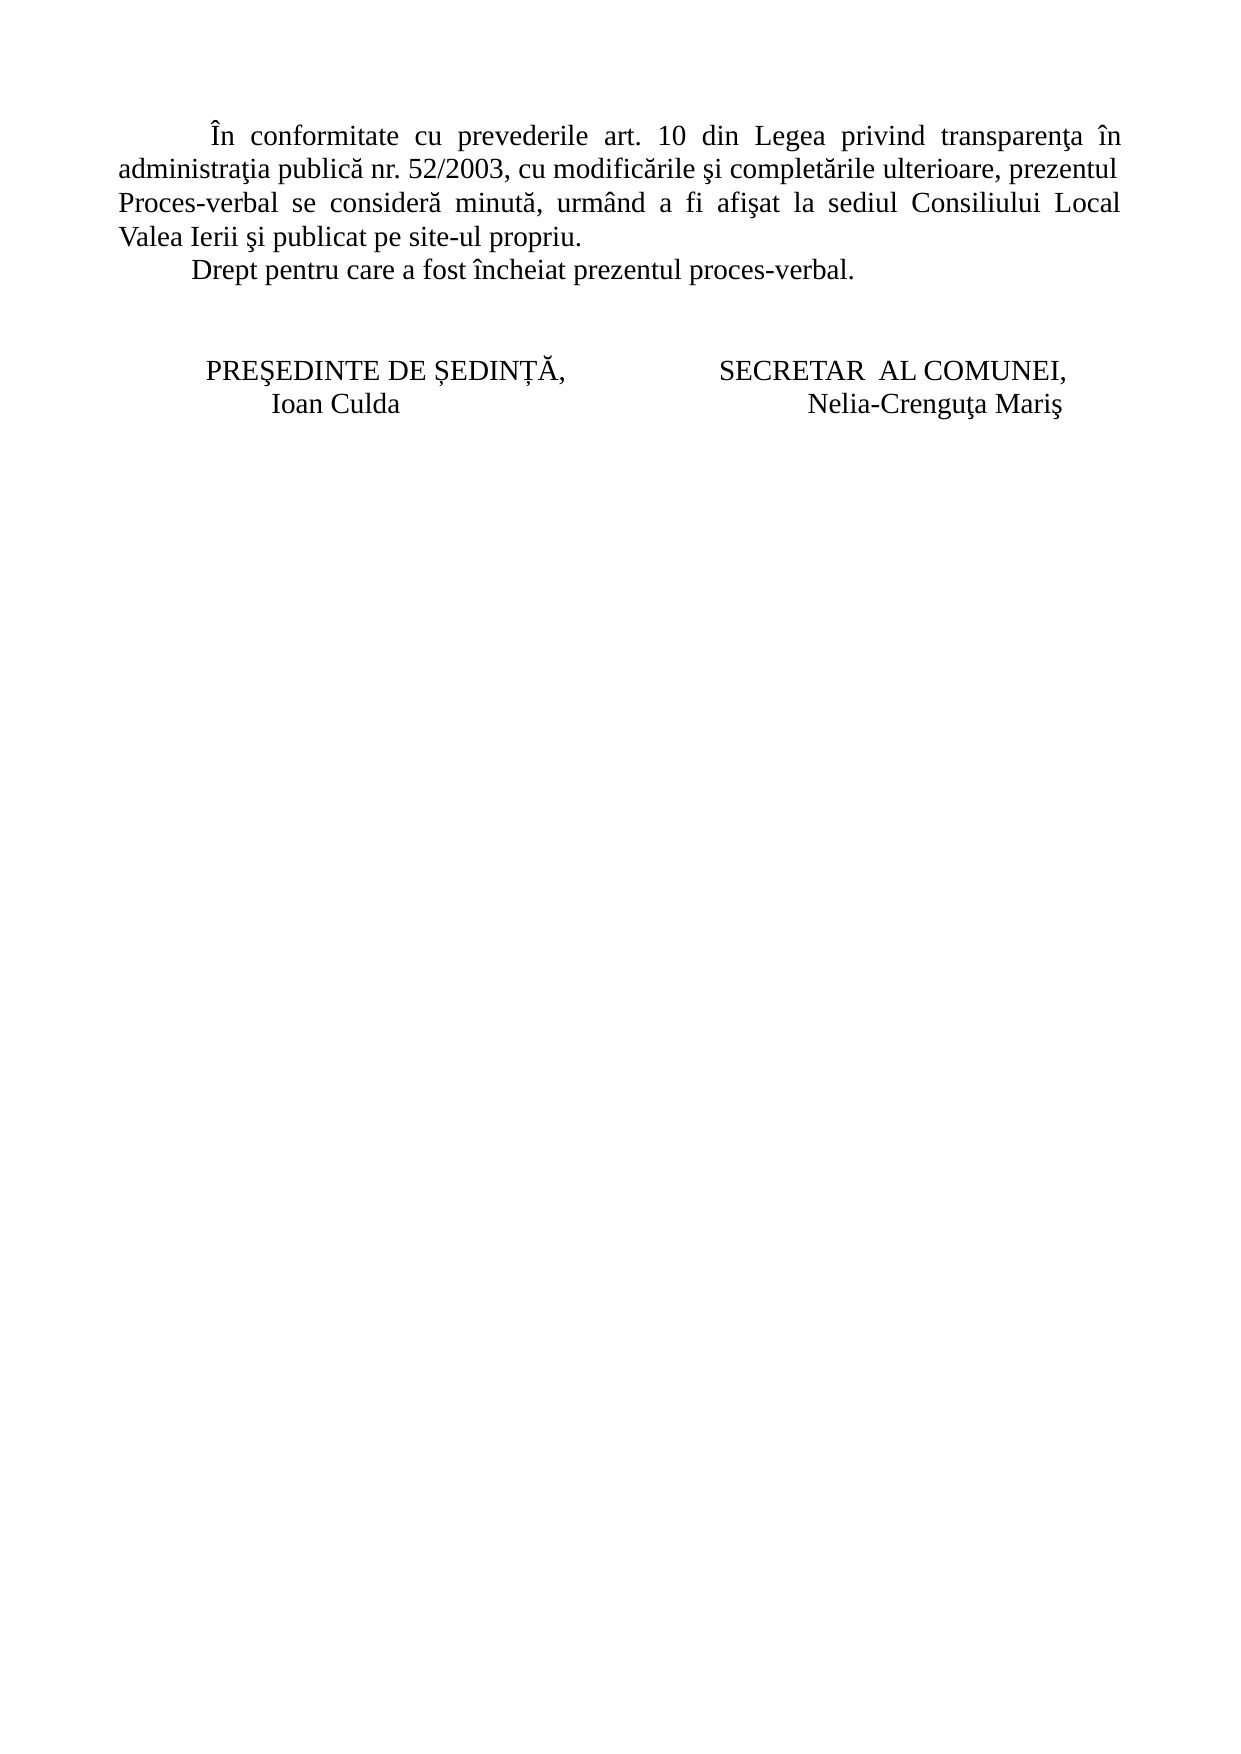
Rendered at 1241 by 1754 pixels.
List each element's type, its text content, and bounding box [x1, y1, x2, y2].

text Drept pentru care a fost încheiat prezentul proces-verbal. [118, 252, 1122, 286]
text Proces-verbal se consideră minută, urmând a fi afişat la sediul Consiliului Local Valea Ierii şi publicat pe site-ul propriu. [118, 185, 1122, 252]
text În conformitate cu prevederile art. 10 din Legea privind transparenţa în administraţia publică nr. 52/2003, cu modificările şi completările ulterioare, prezentul [118, 118, 1122, 185]
text Ioan Culda Nelia-Crenguţa Mariş [162, 386, 1122, 420]
text PREŞEDINTE DE ȘEDINȚĂ, SECRETAR AL COMUNEI, [118, 353, 1122, 386]
